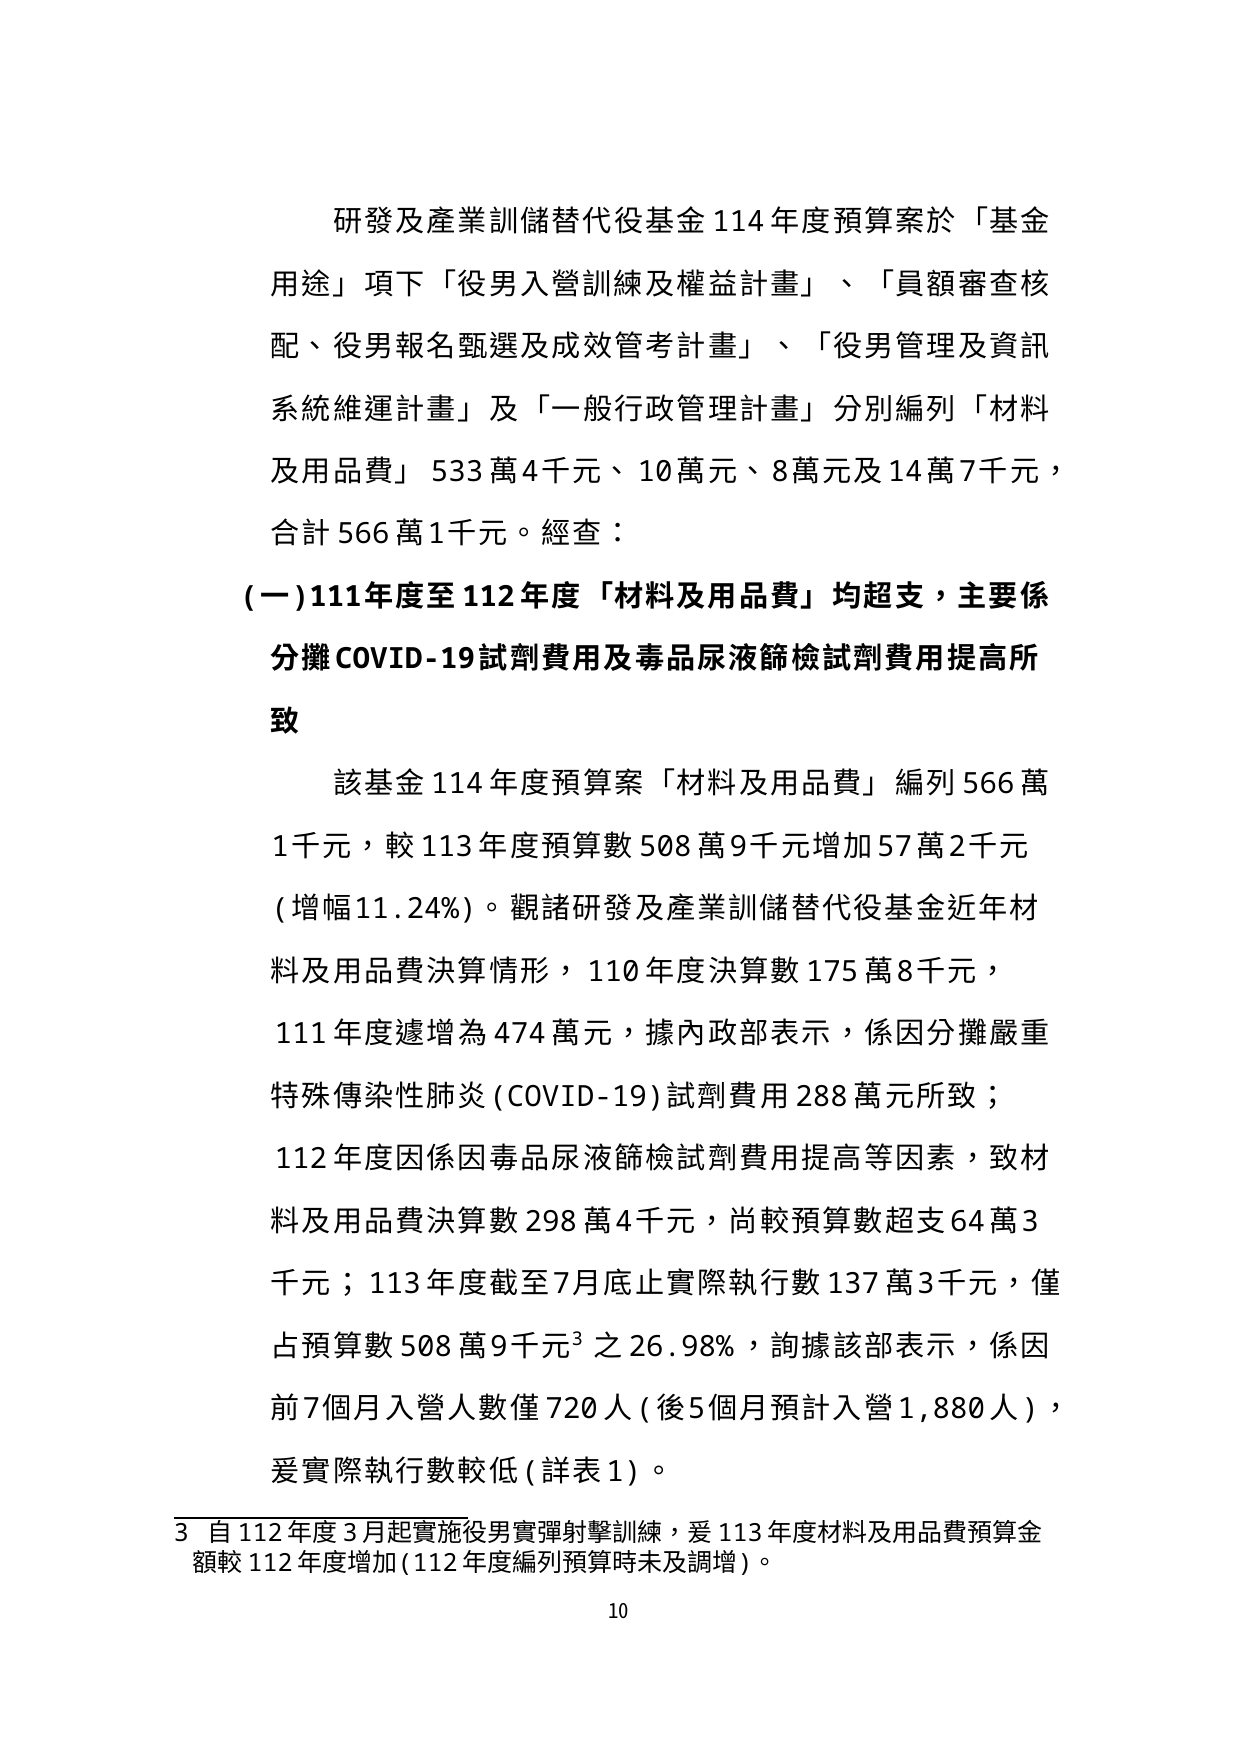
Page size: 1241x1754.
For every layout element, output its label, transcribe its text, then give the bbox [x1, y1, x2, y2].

text (一)111年度至112年度「材料及用品費」均超支，主要係分攤COVID-19試劑費用及毒品尿液篩檢試劑費用提高所致 [234, 552, 1061, 740]
text 自112年度3月起實施役男實彈射擊訓練，爰113年度材料及用品費預算金額較112年度增加(112年度編列預算時未及調增)。 [174, 1518, 1063, 1577]
text 研發及產業訓儲替代役基金114年度預算案於「基金用途」項下「役男入營訓練及權益計畫」、「員額審查核配、役男報名甄選及成效管考計畫」、「役男管理及資訊系統維運計畫」及「一般行政管理計畫」分別編列「材料及用品費」533萬4千元、10萬元、8萬元及14萬7千元，合計566萬1千元。經查： [264, 177, 1061, 552]
text 該基金114年度預算案「材料及用品費」編列566萬1千元，較113年度預算數508萬9千元增加57萬2千元(增幅11.24%)。觀諸研發及產業訓儲替代役基金近年材料及用品費決算情形，110年度決算數175萬8千元，111年度遽增為474萬元，據內政部表示，係因分攤嚴重特殊傳染性肺炎(COVID-19)試劑費用288萬元所致；112年度因係因毒品尿液篩檢試劑費用提高等因素，致材料及用品費決算數298萬4千元，尚較預算數超支64萬3千元；113年度截至7月底止實際執行數137萬3千元，僅占預算數508萬9千元之26.98%，詢據該部表示，係因前7個月入營人數僅720人(後5個月預計入營1,880人)，爰實際執行數較低(詳表1)。 [264, 740, 1061, 1490]
